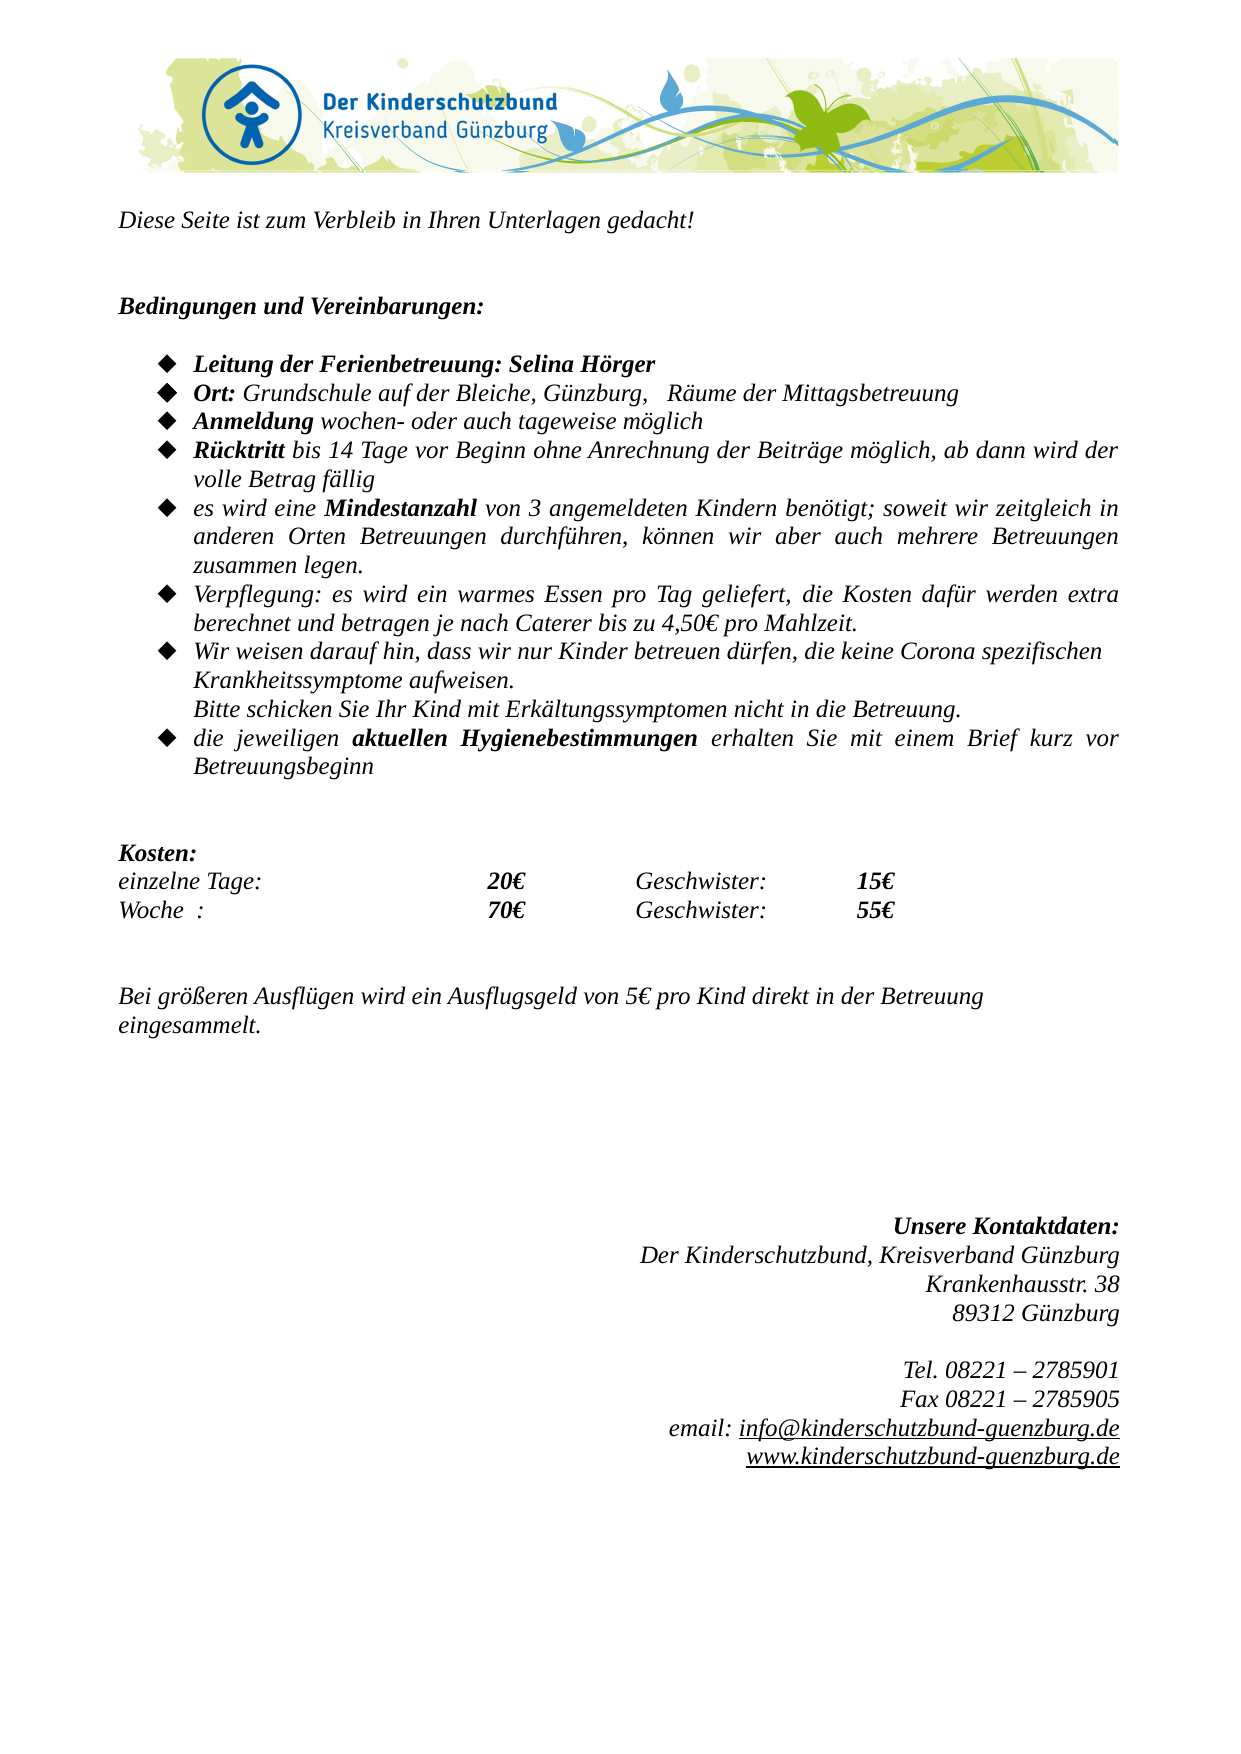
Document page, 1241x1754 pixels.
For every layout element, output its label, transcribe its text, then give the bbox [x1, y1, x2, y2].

picture [110, 58, 1119, 173]
text 89312 Günzburg [118, 1298, 1122, 1326]
text Bei größeren Ausflügen wird ein Ausflugsgeld von 5€ pro Kind direkt in der Betreuung eingesammelt. [118, 981, 1122, 1039]
list Anmeldung wochen- oder auch tageweise möglich [156, 406, 1122, 435]
list die jeweiligen aktuellen Hygienebestimmungen erhalten Sie mit einem Brief kurz vor Betreuungsbeginn [156, 723, 1122, 780]
text Fax 08221 – 2785905 [118, 1384, 1122, 1413]
list Verpflegung: es wird ein warmes Essen pro Tag geliefert, die Kosten dafür werden extra berechnet und betragen je nach Caterer bis zu 4,50€ pro Mahlzeit. [156, 579, 1122, 636]
list Leitung der Ferienbetreuung: Selina Hörger [156, 349, 1122, 378]
text Woche : 70€ Geschwister: 55€ [118, 895, 1122, 924]
list es wird eine Mindestanzahl von 3 angemeldeten Kindern benötigt; soweit wir zeitgleich in anderen Orten Betreuungen durchführen, können wir aber auch mehrere Betreuungen zusammen legen. [156, 493, 1122, 579]
text Bedingungen und Vereinbarungen: [118, 291, 1122, 320]
text Der Kinderschutzbund, Kreisverband Günzburg [118, 1240, 1122, 1269]
text Krankenhausstr. 38 [118, 1269, 1122, 1298]
text Unsere Kontaktdaten: [118, 1211, 1122, 1240]
text einzelne Tage: 20€ Geschwister: 15€ [118, 866, 1122, 895]
list Wir weisen darauf hin, dass wir nur Kinder betreuen dürfen, die keine Corona spezifischen Krankheitssymptome aufweisen. [156, 636, 1122, 694]
list Ort: Grundschule auf der Bleiche, Günzburg, Räume der Mittagsbetreuung [156, 378, 1122, 406]
text Tel. 08221 – 2785901 [118, 1355, 1122, 1384]
text Diese Seite ist zum Verbleib in Ihren Unterlagen gedacht! [118, 205, 1122, 234]
text email: info@kinderschutzbund-guenzburg.de [118, 1413, 1122, 1441]
list Bitte schicken Sie Ihr Kind mit Erkältungssymptomen nicht in die Betreuung. [156, 694, 1122, 723]
text Kosten: [118, 838, 1122, 866]
list Rücktritt bis 14 Tage vor Beginn ohne Anrechnung der Beiträge möglich, ab dann wird der volle Betrag fällig [156, 435, 1122, 493]
text www.kinderschutzbund-guenzburg.de [118, 1441, 1122, 1470]
